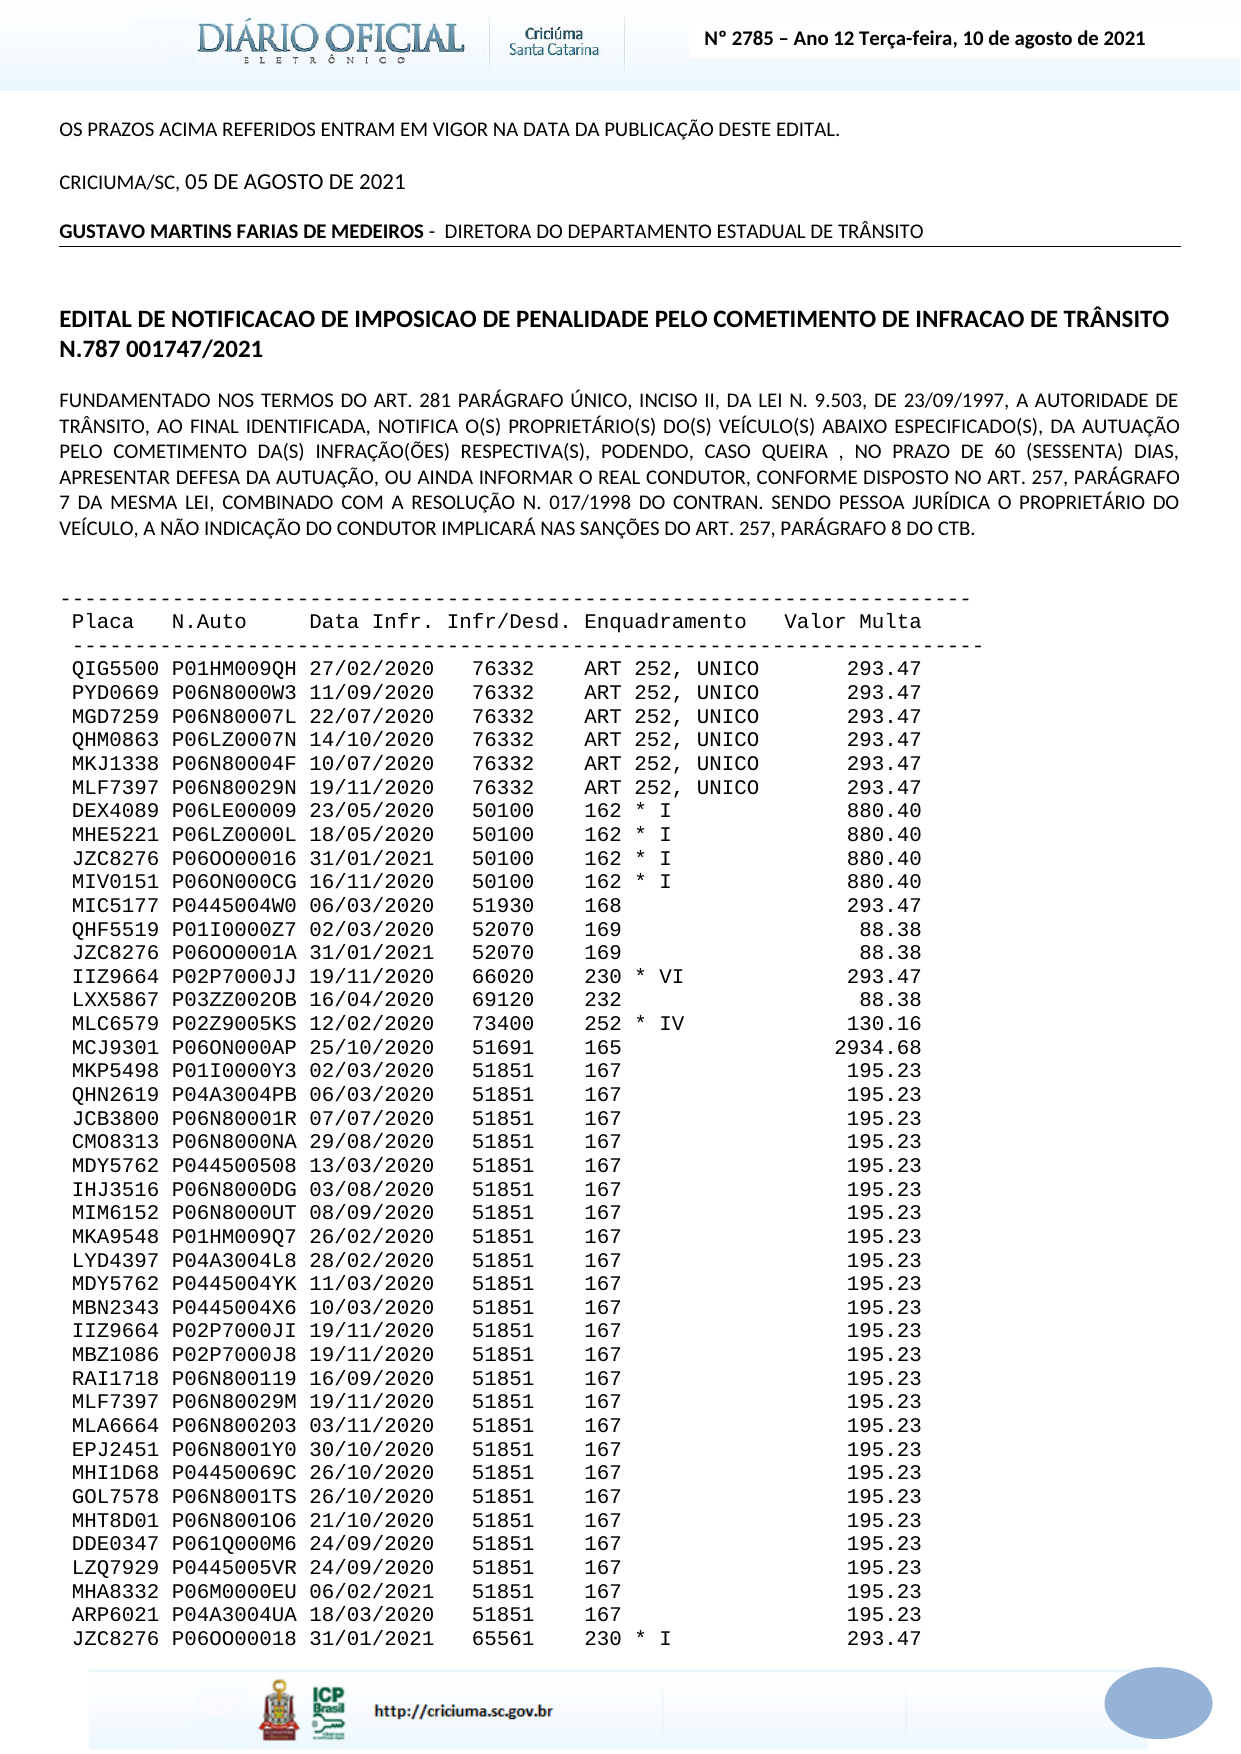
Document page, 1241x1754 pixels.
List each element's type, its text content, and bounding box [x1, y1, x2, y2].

text MDY5762 P0445004YK 11/03/2020 51851 167 195.23 [59, 1273, 1181, 1297]
text QIG5500 P01HM009QH 27/02/2020 76332 ART 252, UNICO 293.47 [59, 658, 1181, 682]
text QHF5519 P01I0000Z7 02/03/2020 52070 169 88.38 [59, 918, 1181, 942]
text CRICIUMA/SC, 05 DE AGOSTO DE 2021 [59, 167, 1181, 195]
text QHN2619 P04A3004PB 06/03/2020 51851 167 195.23 [59, 1084, 1181, 1108]
text EPJ2451 P06N8001Y0 30/10/2020 51851 167 195.23 [59, 1439, 1181, 1462]
text GUSTAVO MARTINS FARIAS DE MEDEIROS - DIRETORA DO DEPARTAMENTO ESTADUAL DE TRÂNSITO [59, 218, 1181, 246]
text JCB3800 P06N80001R 07/07/2020 51851 167 195.23 [59, 1108, 1181, 1131]
text MLA6664 P06N800203 03/11/2020 51851 167 195.23 [59, 1415, 1181, 1439]
text JZC8276 P06OO00016 31/01/2021 50100 162 * I 880.40 [59, 848, 1181, 871]
text ARP6021 P04A3004UA 18/03/2020 51851 167 195.23 [59, 1604, 1181, 1628]
text JZC8276 P06OO0001A 31/01/2021 52070 169 88.38 [59, 942, 1181, 966]
text EDITAL DE NOTIFICACAO DE IMPOSICAO DE PENALIDADE PELO COMETIMENTO DE INFRACAO DE TRÂNSITO N.787 001747/2021 [59, 303, 1181, 364]
text IIZ9664 P02P7000JJ 19/11/2020 66020 230 * VI 293.47 [59, 966, 1181, 989]
text CMO8313 P06N8000NA 29/08/2020 51851 167 195.23 [59, 1131, 1181, 1155]
text MKJ1338 P06N80004F 10/07/2020 76332 ART 252, UNICO 293.47 [59, 753, 1181, 777]
text DEX4089 P06LE00009 23/05/2020 50100 162 * I 880.40 [59, 800, 1181, 824]
text MIV0151 P06ON000CG 16/11/2020 50100 162 * I 880.40 [59, 871, 1181, 895]
text MHI1D68 P04450069C 26/10/2020 51851 167 195.23 [59, 1462, 1181, 1486]
text DDE0347 P061Q000M6 24/09/2020 51851 167 195.23 [59, 1533, 1181, 1557]
text GOL7578 P06N8001TS 26/10/2020 51851 167 195.23 [59, 1486, 1181, 1510]
text LXX5867 P03ZZ002OB 16/04/2020 69120 232 88.38 [59, 989, 1181, 1013]
text MKP5498 P01I0000Y3 02/03/2020 51851 167 195.23 [59, 1060, 1181, 1084]
text MCJ9301 P06ON000AP 25/10/2020 51691 165 2934.68 [59, 1037, 1181, 1060]
text MBN2343 P0445004X6 10/03/2020 51851 167 195.23 [59, 1297, 1181, 1321]
text MLC6579 P02Z9005KS 12/02/2020 73400 252 * IV 130.16 [59, 1013, 1181, 1037]
text MBZ1086 P02P7000J8 19/11/2020 51851 167 195.23 [59, 1344, 1181, 1368]
text IIZ9664 P02P7000JI 19/11/2020 51851 167 195.23 [59, 1321, 1181, 1344]
text LYD4397 P04A3004L8 28/02/2020 51851 167 195.23 [59, 1249, 1181, 1273]
text MHT8D01 P06N8001O6 21/10/2020 51851 167 195.23 [59, 1510, 1181, 1533]
text MHE5221 P06LZ0000L 18/05/2020 50100 162 * I 880.40 [59, 824, 1181, 848]
text MIC5177 P0445004W0 06/03/2020 51930 168 293.47 [59, 895, 1181, 918]
text MKA9548 P01HM009Q7 26/02/2020 51851 167 195.23 [59, 1226, 1181, 1249]
text QHM0863 P06LZ0007N 14/10/2020 76332 ART 252, UNICO 293.47 [59, 729, 1181, 753]
text MIM6152 P06N8000UT 08/09/2020 51851 167 195.23 [59, 1202, 1181, 1226]
text RAI1718 P06N800119 16/09/2020 51851 167 195.23 [59, 1368, 1181, 1391]
text MDY5762 P044500508 13/03/2020 51851 167 195.23 [59, 1155, 1181, 1179]
text LZQ7929 P0445005VR 24/09/2020 51851 167 195.23 [59, 1557, 1181, 1581]
text JZC8276 P06OO00018 31/01/2021 65561 230 * I 293.47 [59, 1628, 1181, 1652]
text MHA8332 P06M0000EU 06/02/2021 51851 167 195.23 [59, 1581, 1181, 1604]
text ------------------------------------------------------------------------- [59, 635, 1181, 658]
text FUNDAMENTADO NOS TERMOS DO ART. 281 PARÁGRAFO ÚNICO, INCISO II, DA LEI N. 9.503, DE 23/09/1997, A AUTORIDADE DE TRÂNSITO, AO FINAL IDENTIFICADA, NOTIFICA O(S) PROPRIETÁRIO(S) DO(S) VEÍCULO(S) ABAIXO ESPECIFICADO(S), DA AUTUAÇÃO PELO COMETIMENTO DA(S) INFRAÇÃO(ÕES) RESPECTIVA(S), PODENDO, CASO QUEIRA , NO PRAZO DE 60 (SESSENTA) DIAS, APRESENTAR DEFESA DA AUTUAÇÃO, OU AINDA INFORMAR O REAL CONDUTOR, CONFORME DISPOSTO NO ART. 257, PARÁGRAFO 7 DA MESMA LEI, COMBINADO COM A RESOLUÇÃO N. 017/1998 DO CONTRAN. SENDO PESSOA JURÍDICA O PROPRIETÁRIO DO VEÍCULO, A NÃO INDICAÇÃO DO CONDUTOR IMPLICARÁ NAS SANÇÕES DO ART. 257, PARÁGRAFO 8 DO CTB. [59, 388, 1181, 540]
text OS PRAZOS ACIMA REFERIDOS ENTRAM EM VIGOR NA DATA DA PUBLICAÇÃO DESTE EDITAL. [59, 116, 1181, 141]
text MLF7397 P06N80029N 19/11/2020 76332 ART 252, UNICO 293.47 [59, 777, 1181, 800]
text PYD0669 P06N8000W3 11/09/2020 76332 ART 252, UNICO 293.47 [59, 682, 1181, 706]
text IHJ3516 P06N8000DG 03/08/2020 51851 167 195.23 [59, 1179, 1181, 1202]
text ------------------------------------------------------------------------- [59, 587, 1181, 611]
text Placa N.Auto Data Infr. Infr/Desd. Enquadramento Valor Multa [59, 611, 1181, 635]
text MGD7259 P06N80007L 22/07/2020 76332 ART 252, UNICO 293.47 [59, 706, 1181, 729]
text MLF7397 P06N80029M 19/11/2020 51851 167 195.23 [59, 1391, 1181, 1415]
